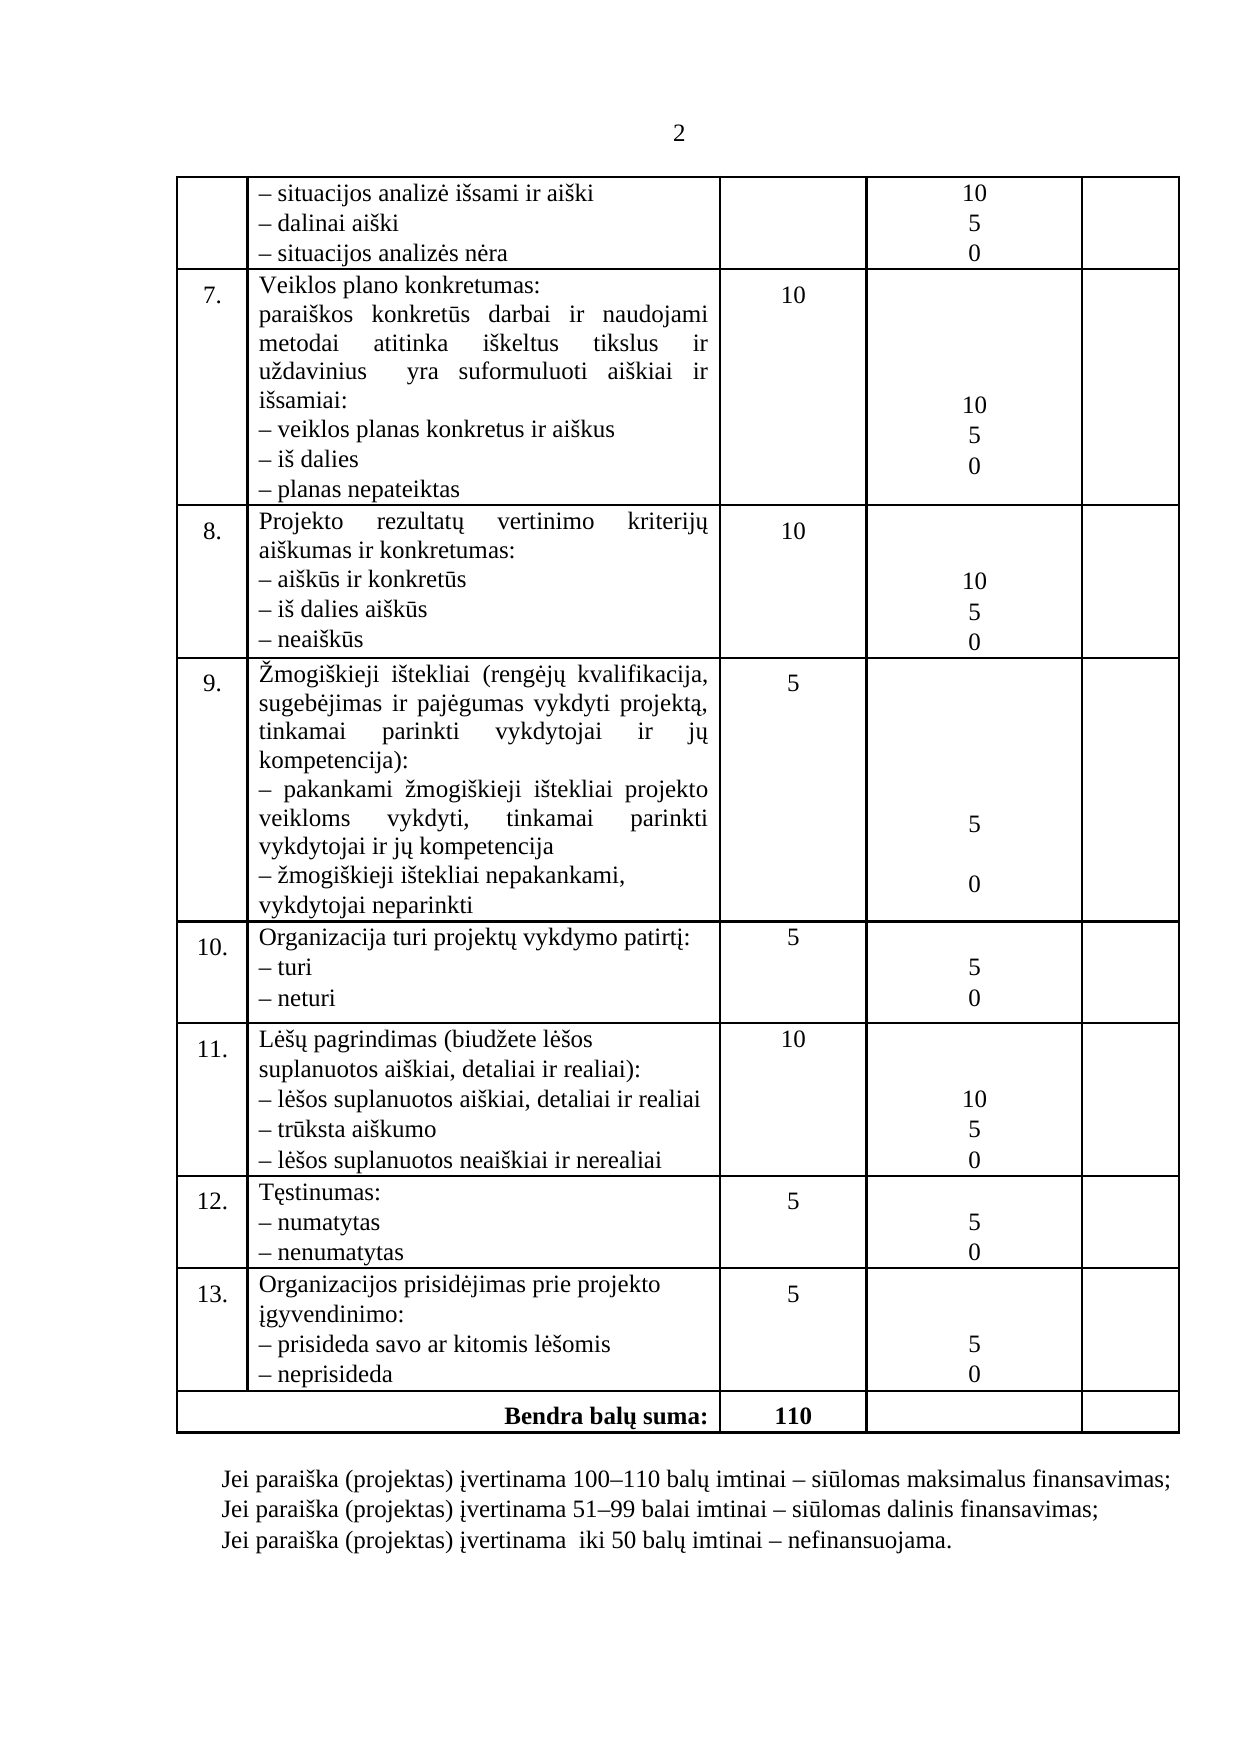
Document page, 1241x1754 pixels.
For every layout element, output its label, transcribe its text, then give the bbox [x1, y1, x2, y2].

table_cell 10 5 0 [868, 178, 1081, 268]
table_cell 12. [178, 1177, 246, 1267]
table_cell Tęstinumas: – numatytas – nenumatytas [249, 1177, 719, 1267]
table_cell Organizacijos prisidėjimas prie projekto įgyvendinimo: – prisideda savo ar kitomis lėšomis – neprisideda [249, 1269, 719, 1390]
table_cell 10 5 0 [868, 270, 1081, 504]
table_cell 13. [178, 1269, 246, 1390]
table_cell Žmogiškieji ištekliai (rengėjų kvalifikacija, sugebėjimas ir pajėgumas vykdyti projektą, tinkamai parinkti vykdytojai ir jų kompetencija): – pakankami žmogiškieji ištekliai projekto veikloms vykdyti, tinkamai parinkti vykdytojai ir jų kompetencija – žmogiškieji ištekliai nepakankami, vykdytojai neparinkti [249, 659, 719, 920]
text Jei paraiška (projektas) įvertinama 100–110 balų imtinai – siūlomas maksimalus finansavimas; [177, 1464, 1181, 1493]
table_cell [721, 178, 865, 268]
table_cell 10 5 0 [868, 1024, 1081, 1175]
table_cell [1083, 178, 1178, 268]
text Jei paraiška (projektas) įvertinama 51–99 balai imtinai – siūlomas dalinis finansavimas; [177, 1494, 1181, 1523]
table_cell 5 0 [868, 923, 1081, 1022]
table_cell [868, 1392, 1081, 1431]
table_cell 9. [178, 659, 246, 920]
table_cell 5 [721, 1177, 865, 1267]
table_cell 10 [721, 270, 865, 504]
table_cell 8. [178, 506, 246, 657]
table_cell 110 [721, 1392, 865, 1431]
table_cell Projekto rezultatų vertinimo kriterijų aiškumas ir konkretumas: – aiškūs ir konkretūs – iš dalies aiškūs – neaiškūs [249, 506, 719, 657]
table_cell Lėšų pagrindimas (biudžete lėšos suplanuotos aiškiai, detaliai ir realiai): – lėšos suplanuotos aiškiai, detaliai ir realiai – trūksta aiškumo – lėšos suplanuotos neaiškiai ir nerealiai [249, 1024, 719, 1175]
table_cell 7. [178, 270, 246, 504]
table_cell 5 [721, 1269, 865, 1390]
table_cell [1083, 923, 1178, 1022]
table_cell [1083, 659, 1178, 920]
table_cell 5 [721, 659, 865, 920]
table_cell [1083, 270, 1178, 504]
table_cell 10 5 0 [868, 506, 1081, 657]
table_cell 10 [721, 1024, 865, 1175]
table_cell Veiklos plano konkretumas: paraiškos konkretūs darbai ir naudojami metodai atitinka iškeltus tikslus ir uždavinius yra suformuluoti aiškiai ir išsamiai: – veiklos planas konkretus ir aiškus – iš dalies – planas nepateiktas [249, 270, 719, 504]
table_cell 5 0 [868, 1177, 1081, 1267]
table_cell Organizacija turi projektų vykdymo patirtį: – turi – neturi [249, 923, 719, 1022]
table_cell 10. [178, 923, 246, 1022]
table_cell [1083, 1392, 1178, 1431]
table_cell [1083, 1269, 1178, 1390]
text Jei paraiška (projektas) įvertinama iki 50 balų imtinai – nefinansuojama. [177, 1525, 1181, 1553]
table_cell – situacijos analizė išsami ir aiški – dalinai aiški – situacijos analizės nėra [249, 178, 719, 268]
table_cell 11. [178, 1024, 246, 1175]
table_cell 5 0 [868, 1269, 1081, 1390]
table_cell Bendra balų suma: [178, 1392, 719, 1431]
table_cell 10 [721, 506, 865, 657]
table_cell [1083, 506, 1178, 657]
table_cell [1083, 1177, 1178, 1267]
table_cell [178, 178, 246, 268]
table_cell [1083, 1024, 1178, 1175]
table_cell 5 0 [868, 659, 1081, 920]
table_cell 5 [721, 923, 865, 1022]
